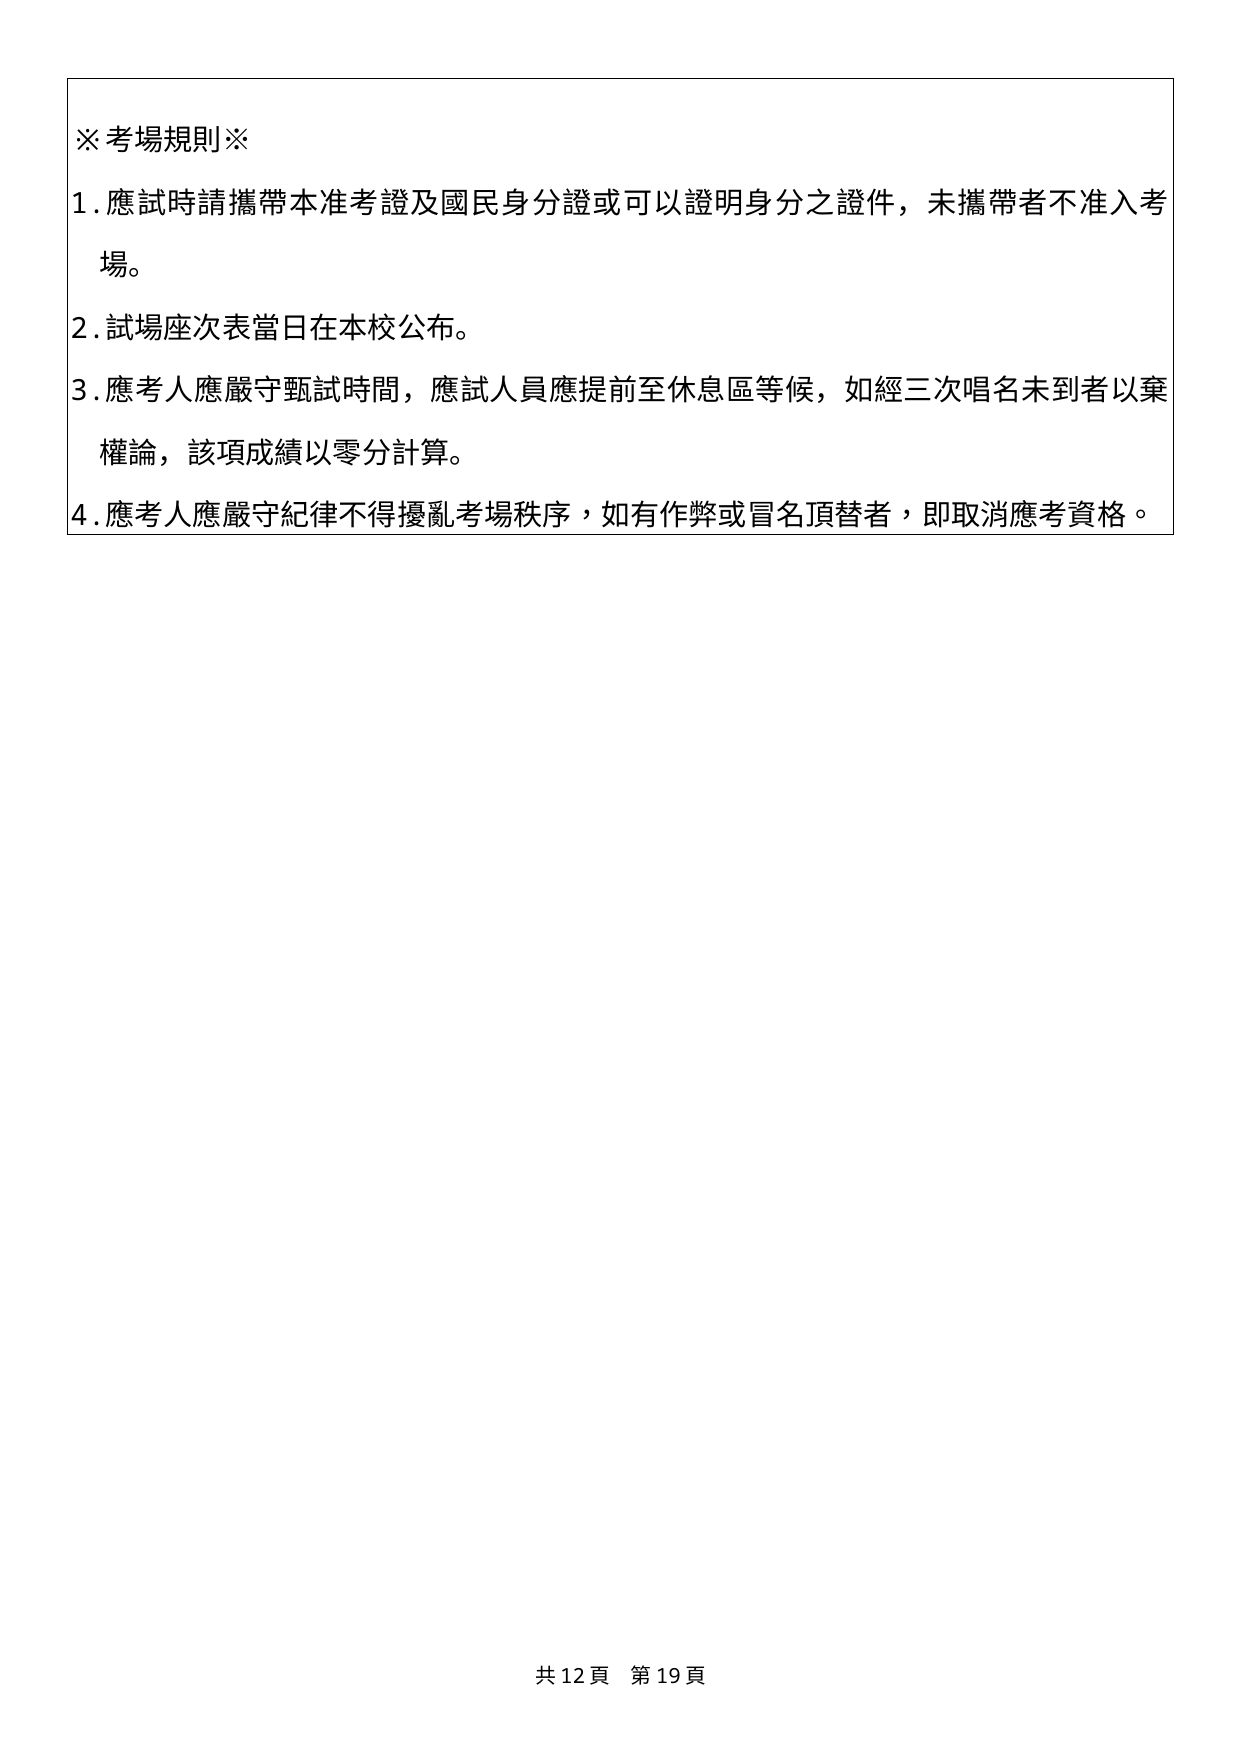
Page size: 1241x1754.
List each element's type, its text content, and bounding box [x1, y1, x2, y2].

table_cell ※考場規則※ 1.應試時請攜帶本准考證及國民身分證或可以證明身分之證件，未攜帶者不准入考場。 2.試場座次表當日在本校公布。 3.應考人應嚴守甄試時間，應試人員應提前至休息區等候，如經三次唱名未到者以棄權論，該項成績以零分計算。 4.應考人應嚴守紀律不得擾亂考場秩序，如有作弊或冒名頂替者，即取消應考資格。 [68, 79, 1173, 534]
